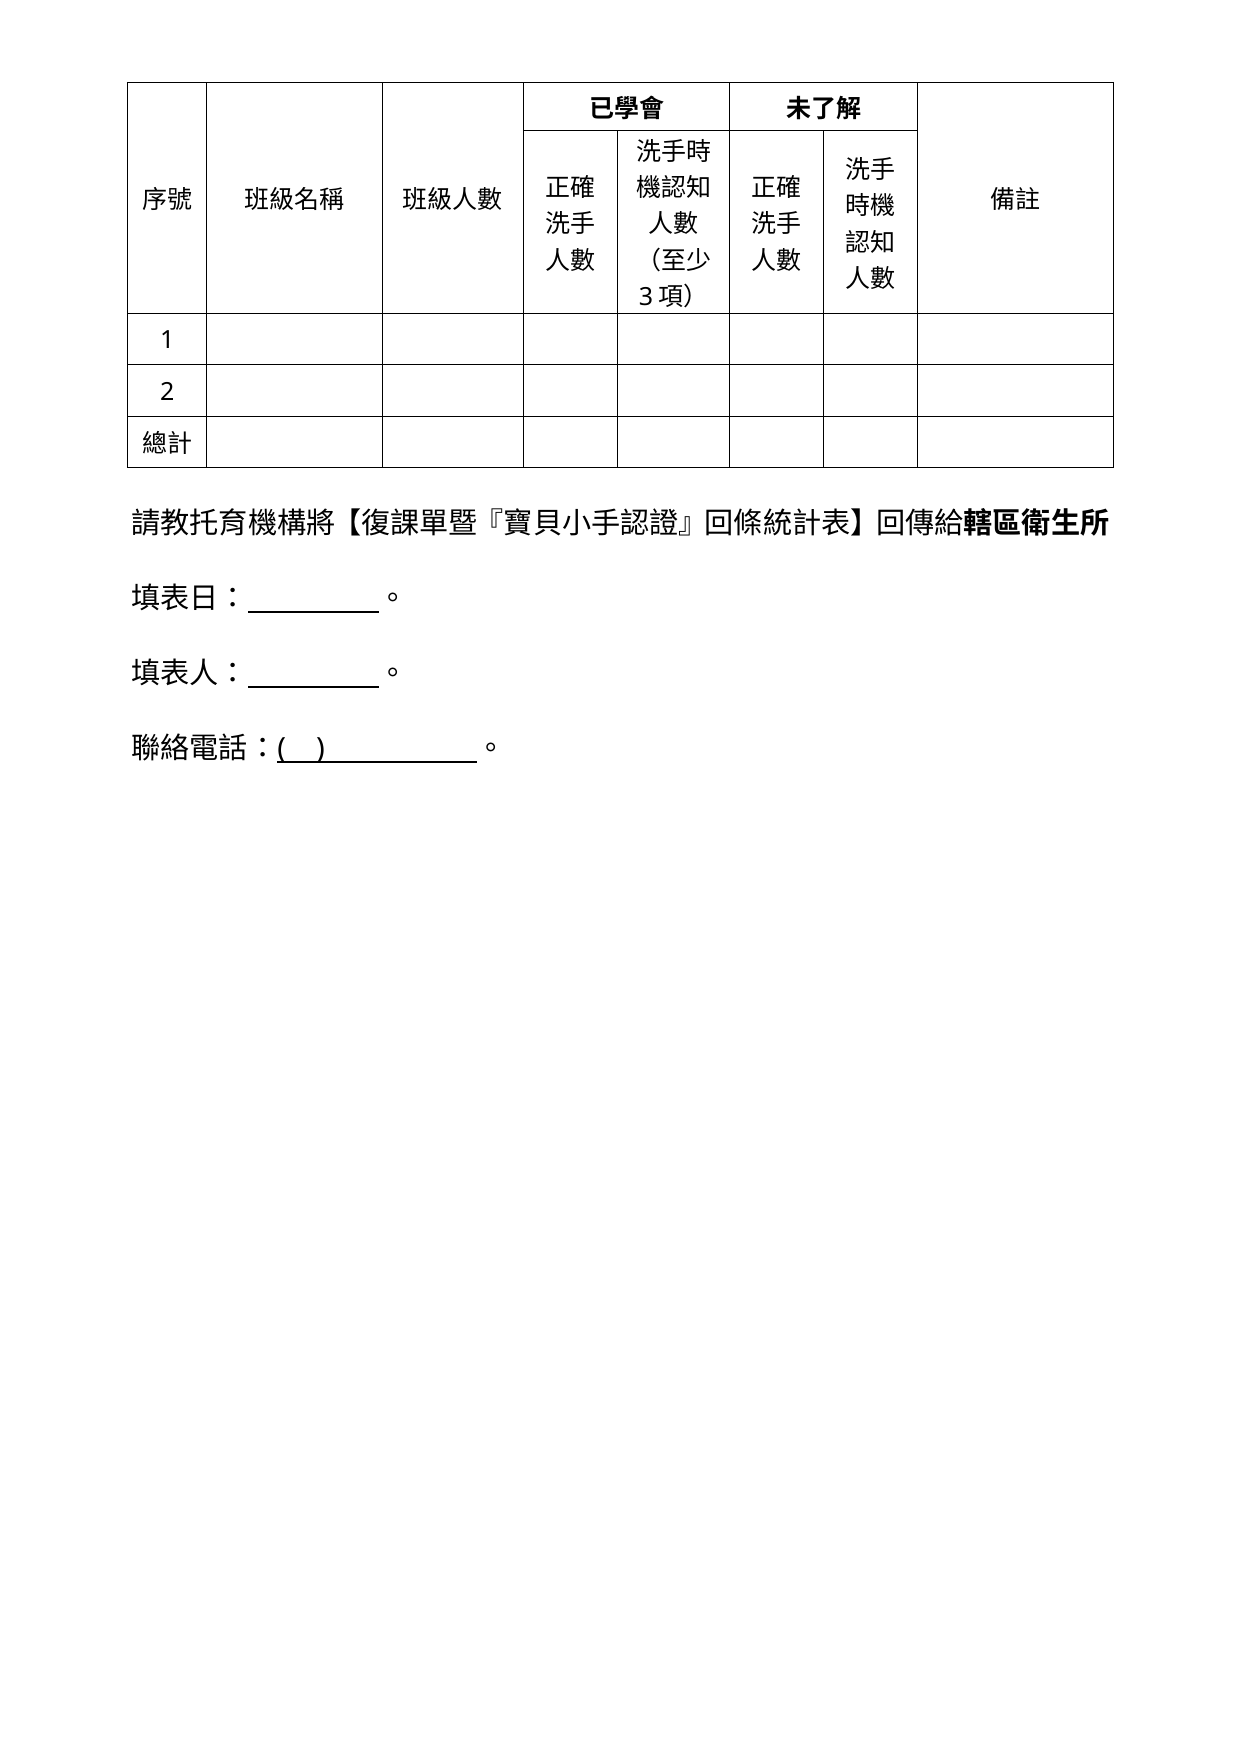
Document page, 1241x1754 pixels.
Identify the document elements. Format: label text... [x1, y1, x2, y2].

table_cell [918, 314, 1113, 364]
table_cell [824, 417, 917, 467]
text 請教托育機構將【復課單暨『寶貝小手認證』回條統計表】回傳給轄區衛生所 [131, 468, 1109, 558]
table_cell [918, 365, 1113, 416]
table_cell [524, 417, 617, 467]
table_cell [383, 365, 523, 416]
table_header 班級名稱 [207, 83, 382, 313]
table_cell [618, 417, 729, 467]
table_cell [383, 417, 523, 467]
text 聯絡電話：( ) 。 [131, 708, 1109, 783]
text [131, 71, 1109, 82]
text 填表日： 。 [131, 558, 1109, 633]
table_cell [618, 314, 729, 364]
table_cell [524, 365, 617, 416]
table_header 備註 [918, 83, 1113, 313]
table_cell [207, 365, 382, 416]
table_cell 1 [128, 314, 206, 364]
table_cell 洗手時機認知人數 [824, 131, 917, 313]
table_cell 2 [128, 365, 206, 416]
table_cell [207, 417, 382, 467]
table_header 未了解 [730, 83, 917, 130]
table_cell [730, 417, 823, 467]
table_cell [383, 314, 523, 364]
table_cell [824, 365, 917, 416]
table_cell [524, 314, 617, 364]
table_cell [730, 365, 823, 416]
text 填表人： 。 [131, 633, 1109, 708]
table_cell 正確洗手人數 [730, 131, 823, 313]
table_cell 洗手時機認知人數（至少3項） [618, 131, 729, 313]
table_cell 總計 [128, 417, 206, 467]
table_cell [918, 417, 1113, 467]
table_cell [207, 314, 382, 364]
table_cell [618, 365, 729, 416]
table_cell [824, 314, 917, 364]
table_cell [730, 314, 823, 364]
table_header 班級人數 [383, 83, 523, 313]
table_header 已學會 [524, 83, 729, 130]
table_cell 正確洗手人數 [524, 131, 617, 313]
table_header 序號 [128, 83, 206, 313]
